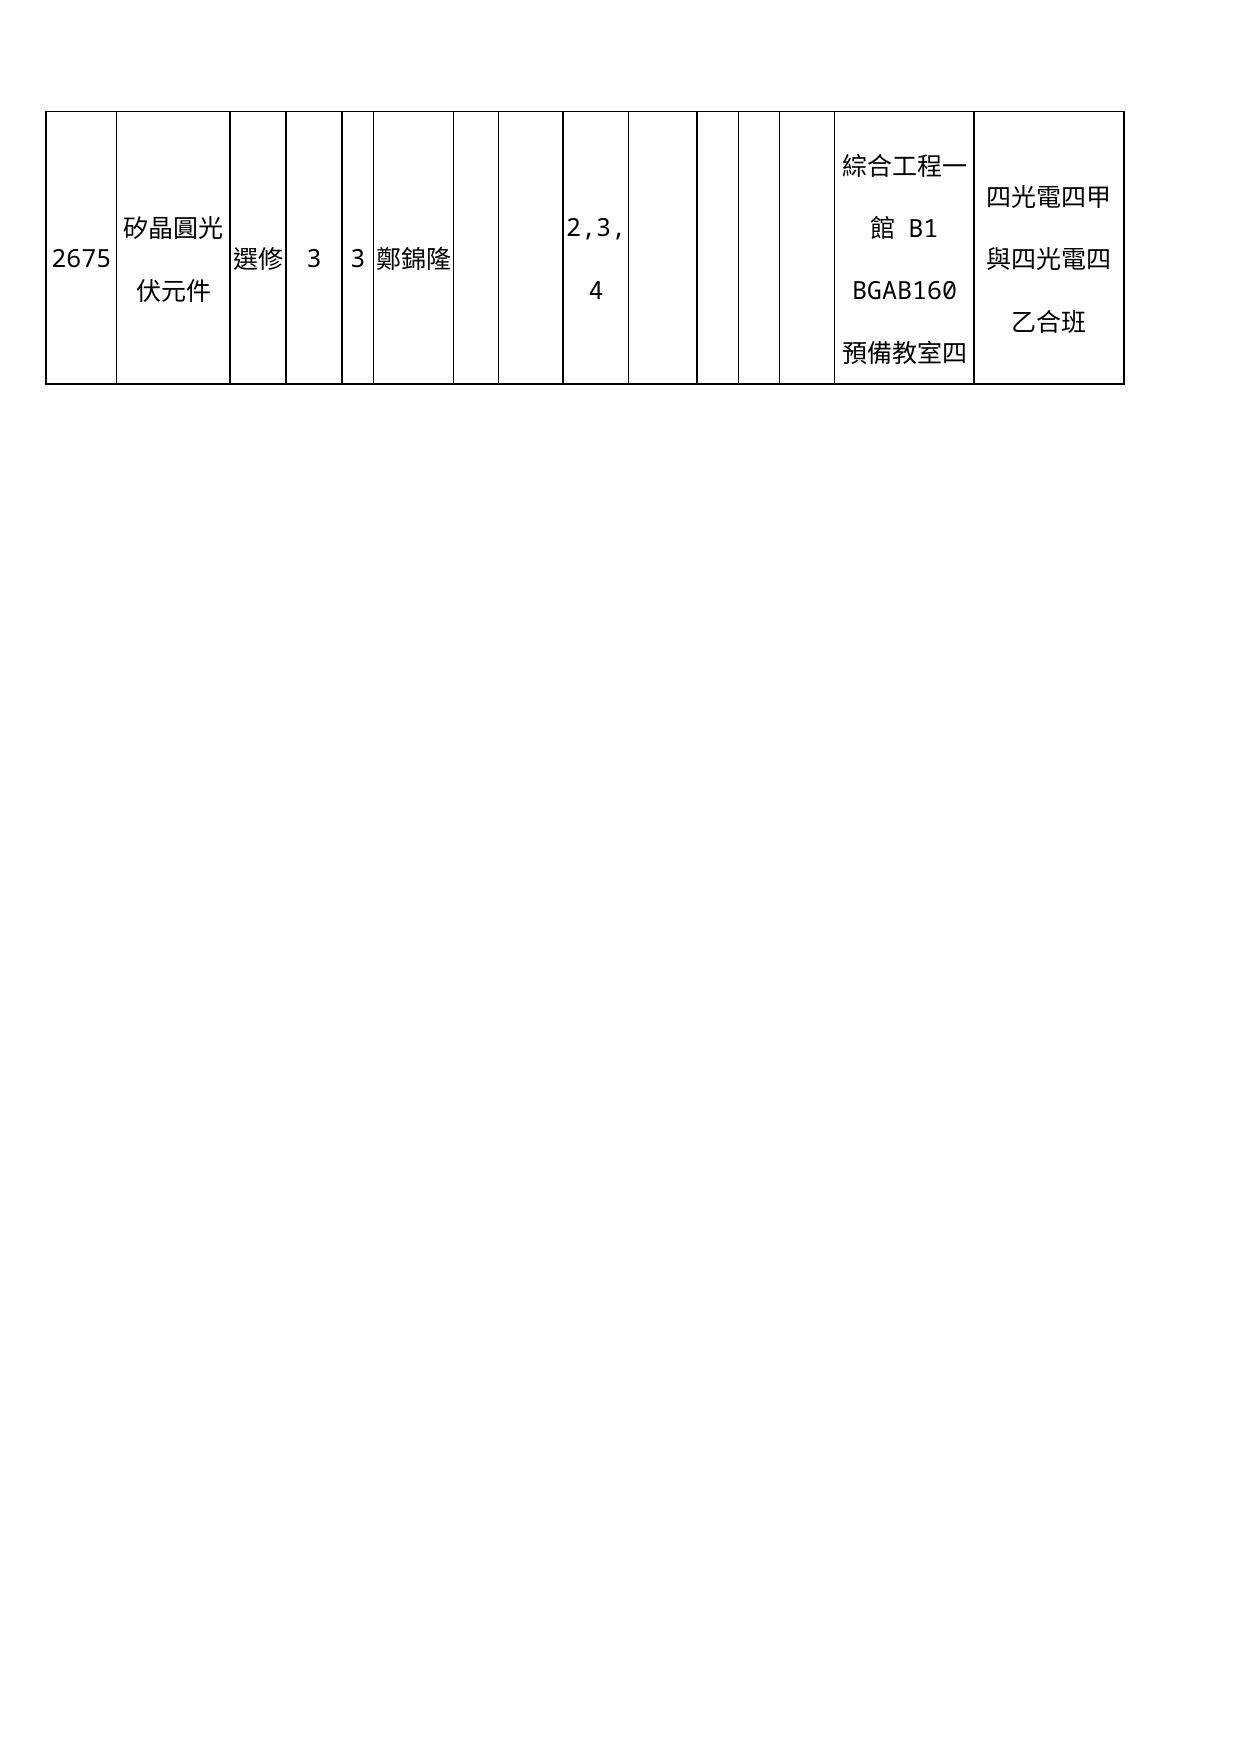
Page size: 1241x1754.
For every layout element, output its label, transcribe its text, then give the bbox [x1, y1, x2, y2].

table_cell [739, 112, 779, 383]
table_cell 綜合工程一館 B1 BGAB160 預備教室四 [835, 112, 973, 383]
table_cell 2,3,4 [564, 112, 628, 383]
table_cell 選修 [231, 112, 285, 383]
table_cell [629, 112, 696, 383]
table_cell 四光電四甲與四光電四乙合班 [975, 112, 1123, 383]
table_cell [780, 112, 834, 383]
table_cell [499, 112, 562, 383]
table_cell 鄭錦隆 [374, 112, 453, 383]
table_cell 矽晶圓光伏元件 [117, 112, 229, 383]
table_cell [698, 112, 738, 383]
table_cell [454, 112, 498, 383]
table_cell 3 [287, 112, 341, 383]
table_cell 2675 [47, 112, 116, 383]
table_cell 3 [343, 112, 373, 383]
